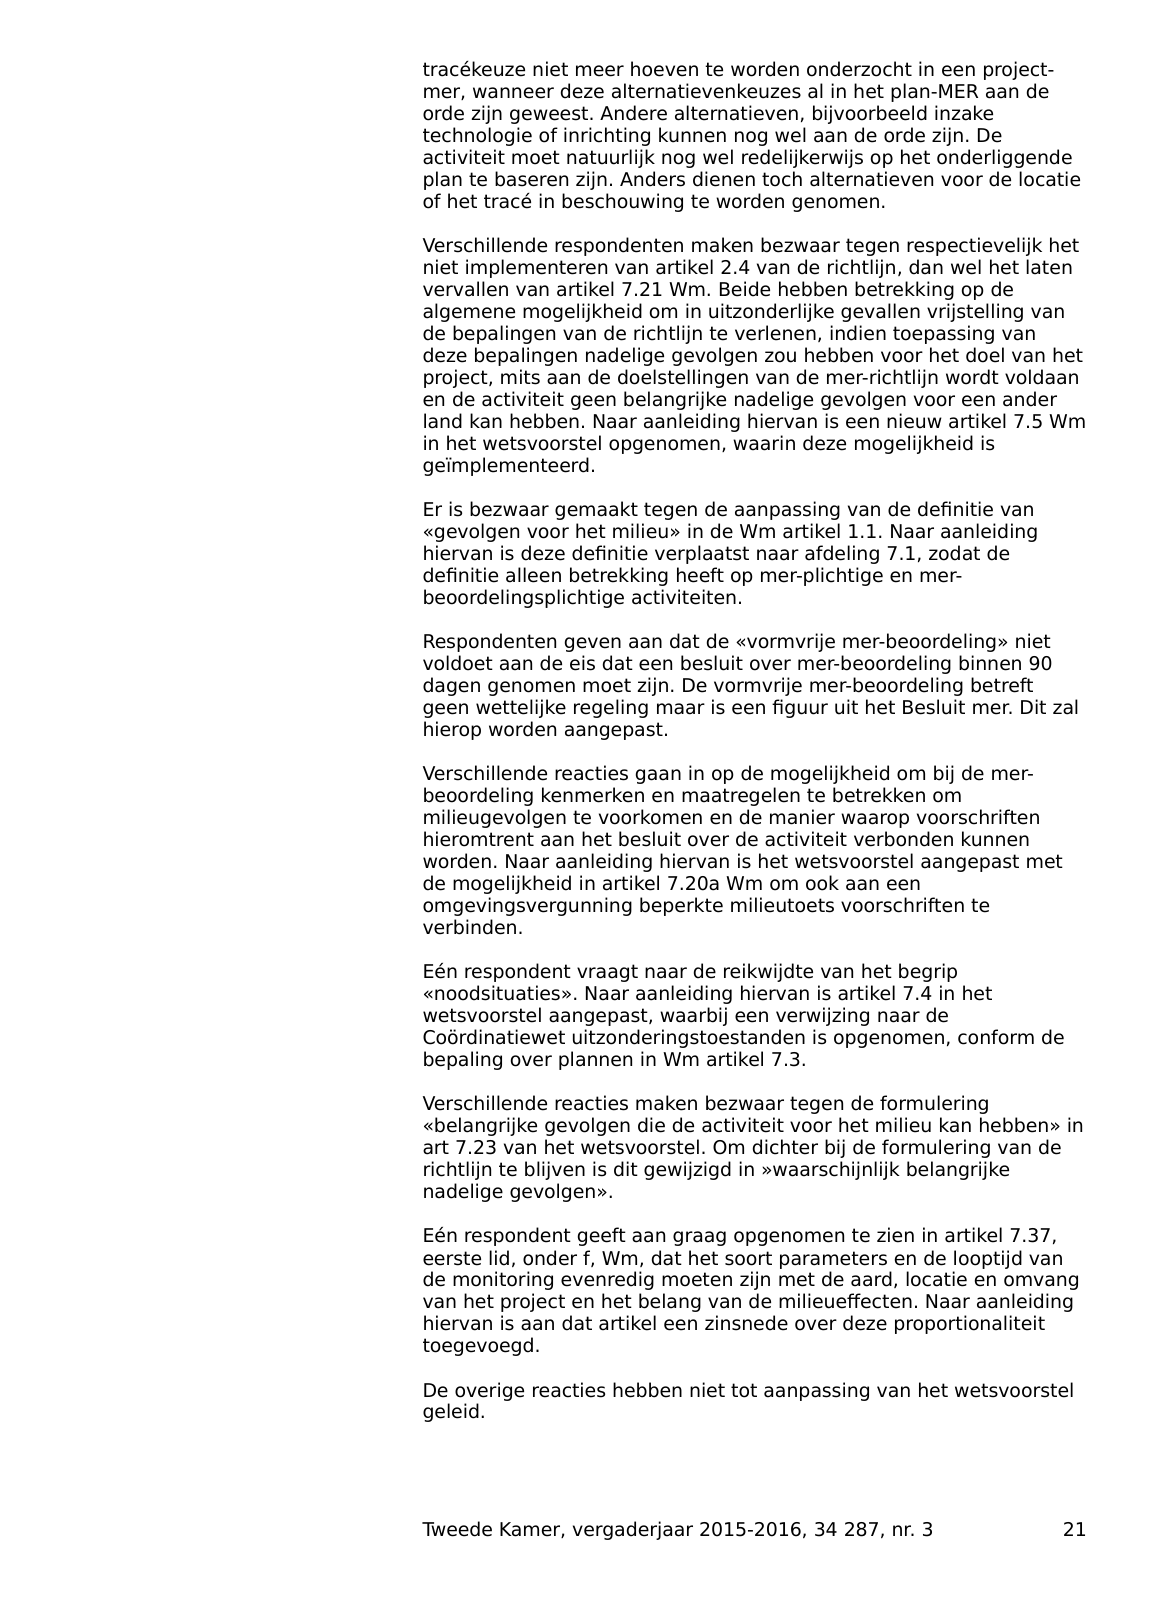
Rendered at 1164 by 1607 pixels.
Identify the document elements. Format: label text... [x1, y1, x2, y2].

text Verschillende reacties maken bezwaar tegen de formulering «belangrijke gevolgen die de activiteit voor het milieu kan hebben» in art 7.23 van het wetsvoorstel. Om dichter bij de formulering van de richtlijn te blijven is dit gewijzigd in »waarschijnlijk belangrijke nadelige gevolgen». [422, 1093, 1087, 1203]
text Eén respondent vraagt naar de reikwijdte van het begrip «noodsituaties». Naar aanleiding hiervan is artikel 7.4 in het wetsvoorstel aangepast, waarbij een verwijzing naar de Coördinatiewet uitzonderingstoestanden is opgenomen, conform de bepaling over plannen in Wm artikel 7.3. [422, 961, 1087, 1071]
text Verschillende respondenten maken bezwaar tegen respectievelijk het niet implementeren van artikel 2.4 van de richtlijn, dan wel het laten vervallen van artikel 7.21 Wm. Beide hebben betrekking op de algemene mogelijkheid om in uitzonderlijke gevallen vrijstelling van de bepalingen van de richtlijn te verlenen, indien toepassing van deze bepalingen nadelige gevolgen zou hebben voor het doel van het project, mits aan de doelstellingen van de mer-richtlijn wordt voldaan en de activiteit geen belangrijke nadelige gevolgen voor een ander land kan hebben. Naar aanleiding hiervan is een nieuw artikel 7.5 Wm in het wetsvoorstel opgenomen, waarin deze mogelijkheid is geïmplementeerd. [422, 235, 1087, 477]
text Respondenten geven aan dat de «vormvrije mer-beoordeling» niet voldoet aan de eis dat een besluit over mer-beoordeling binnen 90 dagen genomen moet zijn. De vormvrije mer-beoordeling betreft geen wettelijke regeling maar is een figuur uit het Besluit mer. Dit zal hierop worden aangepast. [422, 631, 1087, 741]
text tracékeuze niet meer hoeven te worden onderzocht in een project-mer, wanneer deze alternatievenkeuzes al in het plan-MER aan de orde zijn geweest. Andere alternatieven, bijvoorbeeld inzake technologie of inrichting kunnen nog wel aan de orde zijn. De activiteit moet natuurlijk nog wel redelijkerwijs op het onderliggende plan te baseren zijn. Anders dienen toch alternatieven voor de locatie of het tracé in beschouwing te worden genomen. [422, 59, 1087, 213]
text Er is bezwaar gemaakt tegen de aanpassing van de definitie van «gevolgen voor het milieu» in de Wm artikel 1.1. Naar aanleiding hiervan is deze definitie verplaatst naar afdeling 7.1, zodat de definitie alleen betrekking heeft op mer-plichtige en mer-beoordelingsplichtige activiteiten. [422, 499, 1087, 609]
text De overige reacties hebben niet tot aanpassing van het wetsvoorstel geleid. [422, 1379, 1087, 1423]
text Verschillende reacties gaan in op de mogelijkheid om bij de mer-beoordeling kenmerken en maatregelen te betrekken om milieugevolgen te voorkomen en de manier waarop voorschriften hieromtrent aan het besluit over de activiteit verbonden kunnen worden. Naar aanleiding hiervan is het wetsvoorstel aangepast met de mogelijkheid in artikel 7.20a Wm om ook aan een omgevingsvergunning beperkte milieutoets voorschriften te verbinden. [422, 763, 1087, 939]
text Eén respondent geeft aan graag opgenomen te zien in artikel 7.37, eerste lid, onder f, Wm, dat het soort parameters en de looptijd van de monitoring evenredig moeten zijn met de aard, locatie en omvang van het project en het belang van de milieueffecten. Naar aanleiding hiervan is aan dat artikel een zinsnede over deze proportionaliteit toegevoegd. [422, 1225, 1087, 1357]
